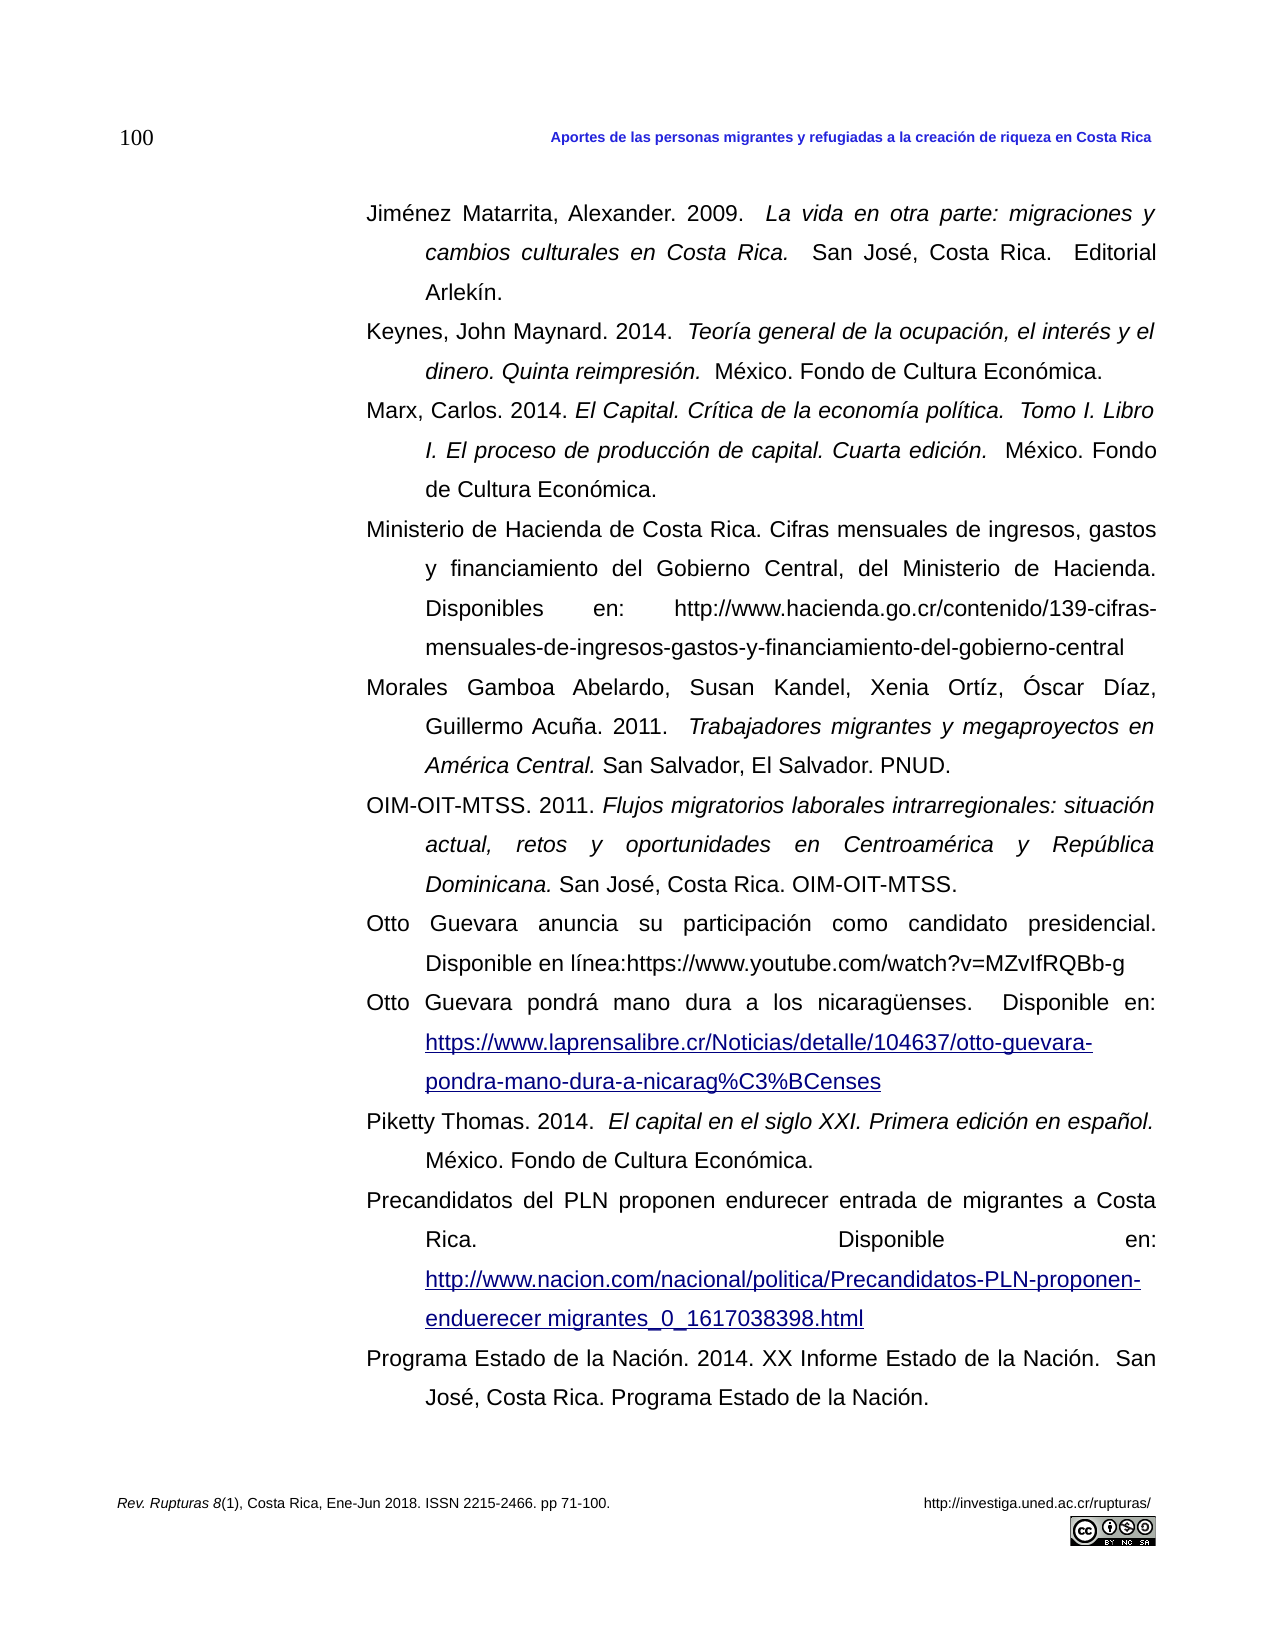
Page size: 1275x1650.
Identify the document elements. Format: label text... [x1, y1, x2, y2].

text Otto Guevara anuncia su participación como candidato presidencial. Disponible en línea:https://www.youtube.com/watch?v=MZvIfRQBb-g [366, 910, 1157, 976]
text Piketty Thomas. 2014. El capital en el siglo XXI. Primera edición en español. México. Fondo de Cultura Económica. [366, 1108, 1157, 1174]
text Precandidatos del PLN proponen endurecer entrada de migrantes a Costa Rica. Disponible en: http://www.nacion.com/nacional/politica/Precandidatos-PLN-proponen-enduerecer migrantes_0_1617038398.html [366, 1187, 1157, 1332]
text Programa Estado de la Nación. 2014. XX Informe Estado de la Nación. San José, Costa Rica. Programa Estado de la Nación. [366, 1345, 1157, 1411]
text Morales Gamboa Abelardo, Susan Kandel, Xenia Ortíz, Óscar Díaz, Guillermo Acuña. 2011. Trabajadores migrantes y megaproyectos en América Central. San Salvador, El Salvador. PNUD. [366, 673, 1157, 779]
text Marx, Carlos. 2014. El Capital. Crítica de la economía política. Tomo I. Libro I. El proceso de producción de capital. Cuarta edición. México. Fondo de Cultura Económica. [366, 397, 1157, 502]
text Otto Guevara pondrá mano dura a los nicaragüenses. Disponible en: https://www.laprensalibre.cr/Noticias/detalle/104637/otto-guevara-pondra-mano-dura-a-nicarag%C3%BCenses [366, 989, 1157, 1095]
picture [1070, 1516, 1156, 1546]
text Keynes, John Maynard. 2014. Teoría general de la ocupación, el interés y el dinero. Quinta reimpresión. México. Fondo de Cultura Económica. [366, 318, 1157, 384]
text Ministerio de Hacienda de Costa Rica. Cifras mensuales de ingresos, gastos y financiamiento del Gobierno Central, del Ministerio de Hacienda. Disponibles en: http://www.hacienda.go.cr/contenido/139-cifras-mensuales-de-ingresos-gastos-y-financiamiento-del-gobierno-central [366, 516, 1157, 660]
text Jiménez Matarrita, Alexander. 2009. La vida en otra parte: migraciones y cambios culturales en Costa Rica. San José, Costa Rica. Editorial Arlekín. [366, 200, 1157, 305]
text OIM-OIT-MTSS. 2011. Flujos migratorios laborales intrarregionales: situación actual, retos y oportunidades en Centroamérica y República Dominicana. San José, Costa Rica. OIM-OIT-MTSS. [366, 792, 1157, 897]
